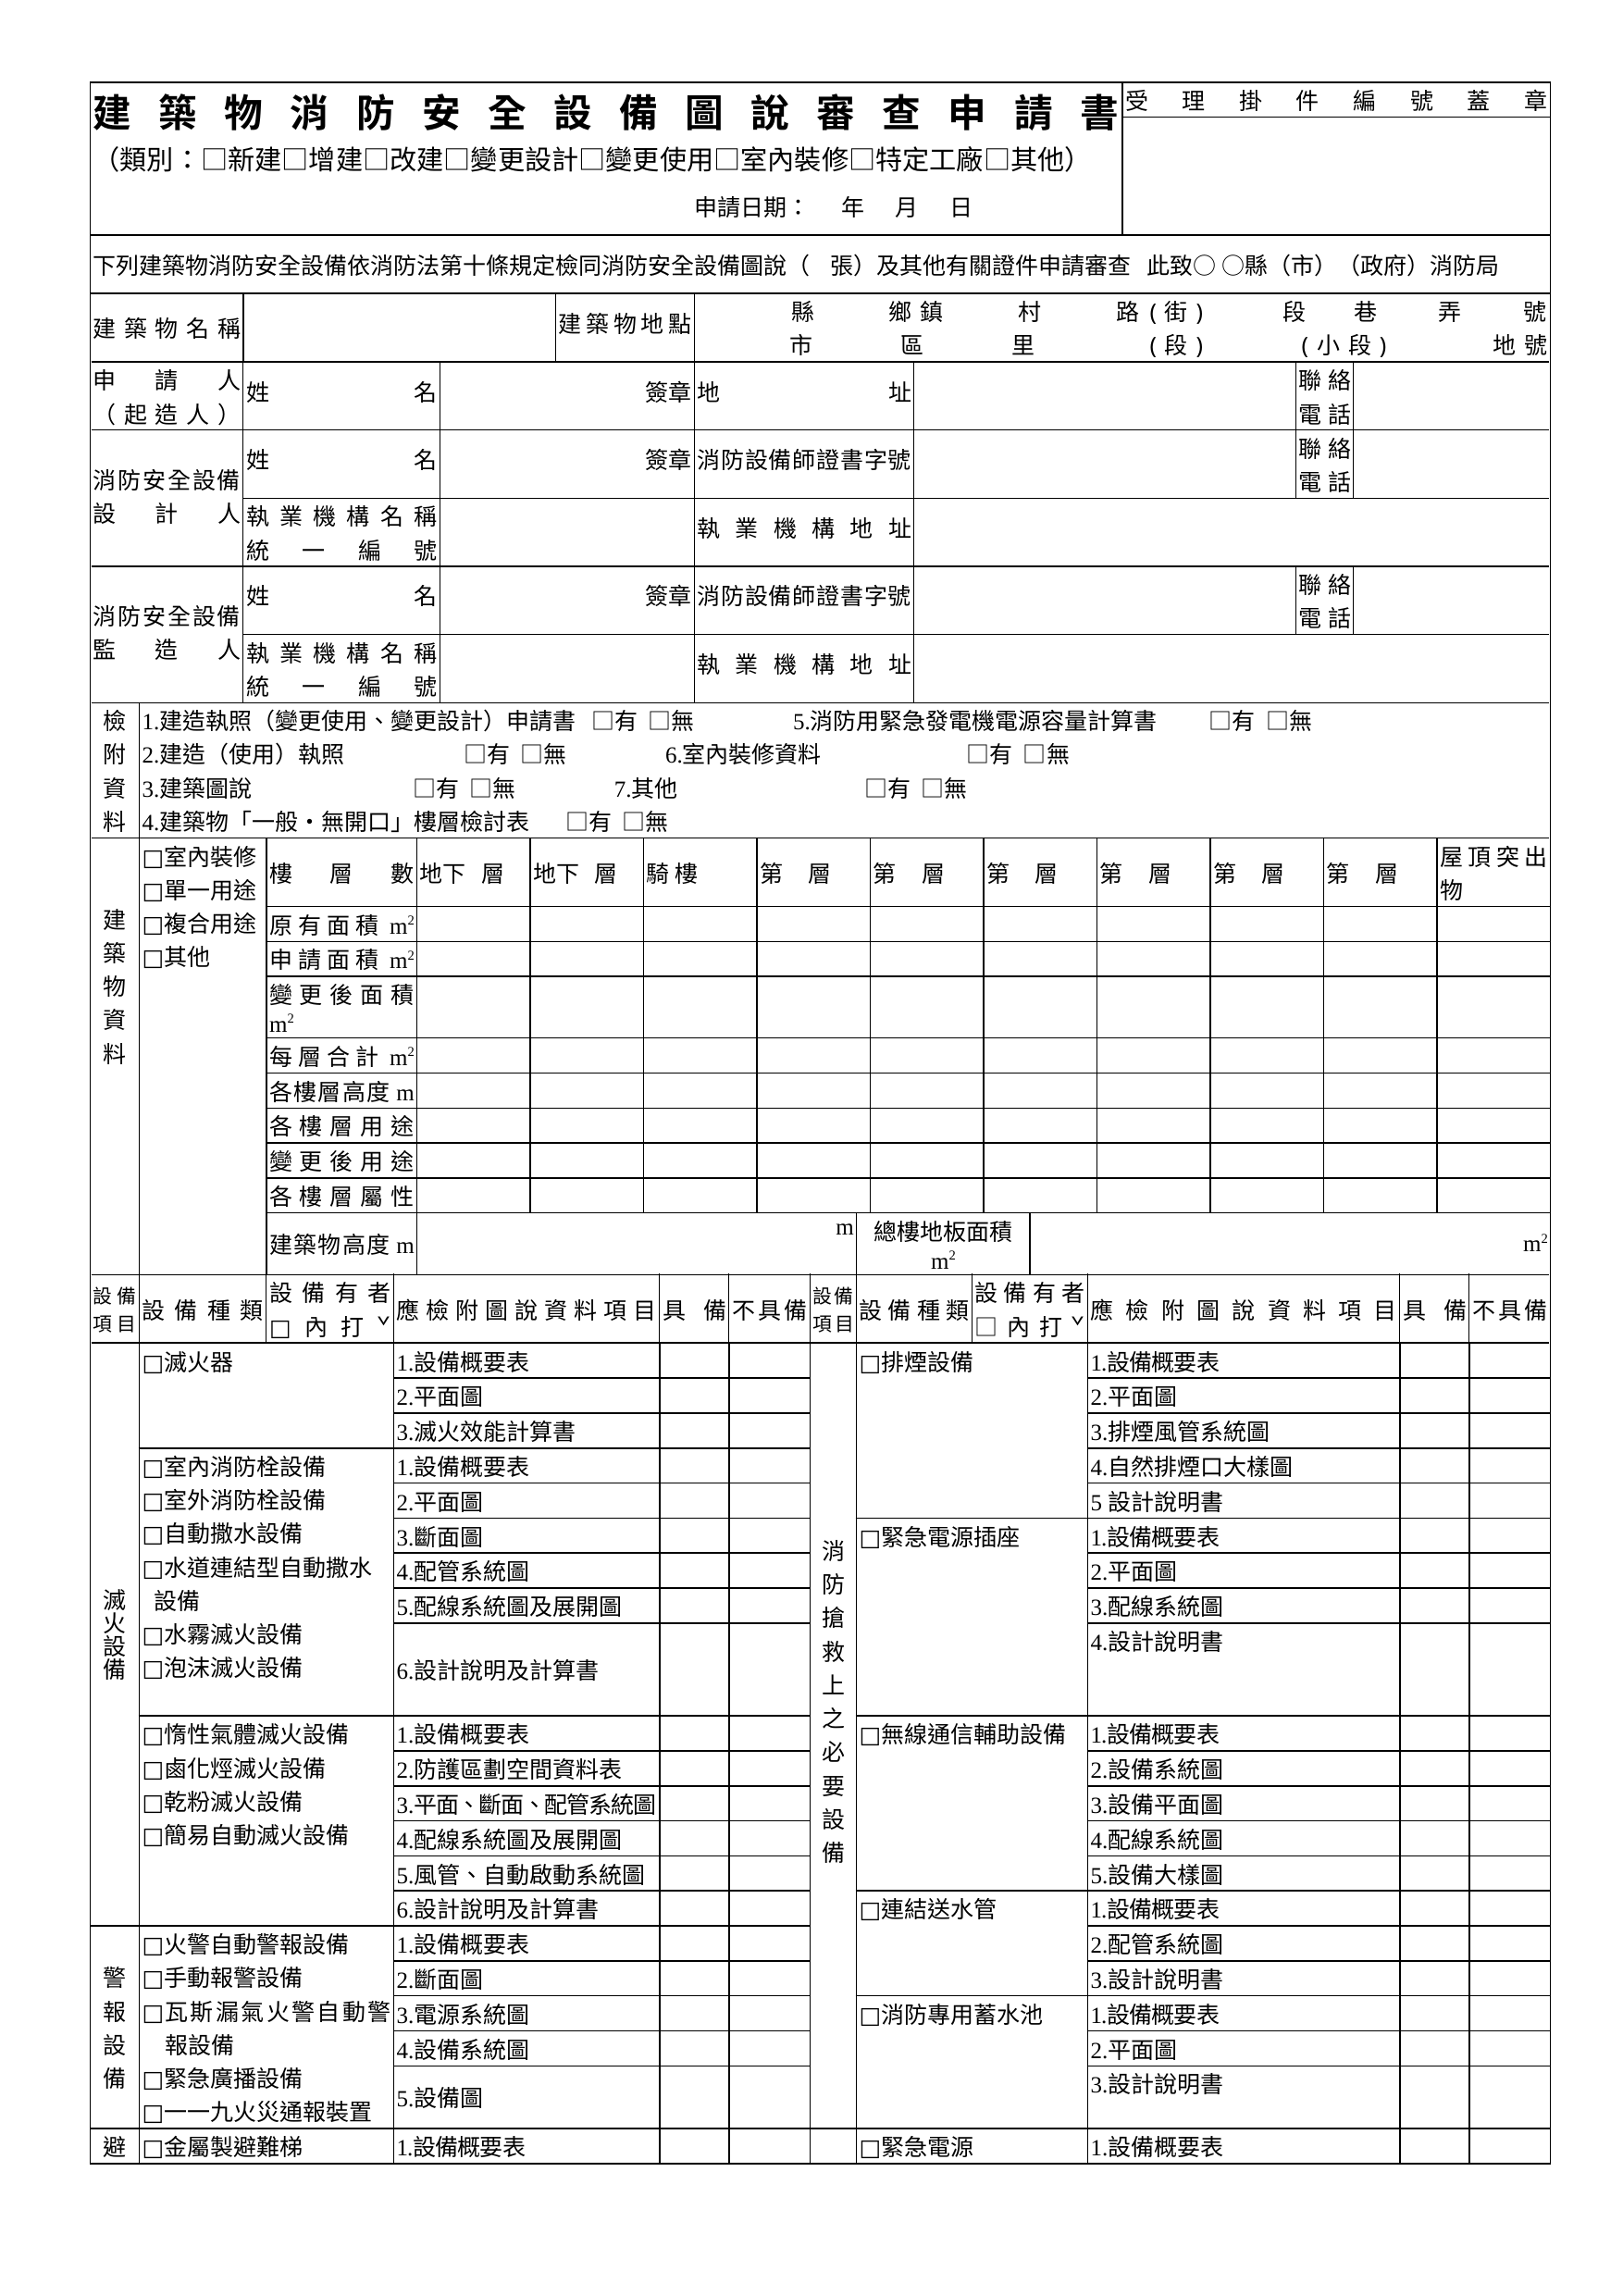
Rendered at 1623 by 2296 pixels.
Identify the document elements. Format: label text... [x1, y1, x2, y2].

table_cell □緊急電源插座 [857, 1519, 1087, 1715]
table_cell [1401, 2031, 1468, 2065]
table_cell [1470, 1787, 1550, 1820]
table_cell [730, 1821, 810, 1855]
table_cell 原有面積m2 [267, 907, 416, 940]
table_cell [661, 2129, 728, 2163]
table_cell 3.滅火效能計算書 [394, 1414, 659, 1447]
table_cell m2 [1031, 1213, 1550, 1273]
table_cell 3.斷面圖 [394, 1519, 659, 1552]
table_cell [1097, 1179, 1209, 1212]
table_cell [1097, 977, 1209, 1037]
table_cell [1470, 1589, 1550, 1622]
table_cell [871, 907, 983, 940]
table_cell 2.平面圖 [394, 1483, 659, 1517]
table_cell [1470, 1379, 1550, 1412]
table_cell 建築物資料 [91, 838, 139, 1273]
table_cell 6.設計說明及計算書 [394, 1892, 659, 1925]
table_cell 下列建築物消防安全設備依消防法第十條規定檢同消防安全設備圖說（ 張）及其他有關證件申請審查 此致○ ○縣（市）（政府）消防局 [91, 236, 1550, 292]
table_cell 消防安全設備設計人 [91, 430, 242, 565]
table_cell [644, 1109, 756, 1142]
table_cell [1401, 1379, 1468, 1412]
table_cell 變更後面積m2 [267, 977, 416, 1037]
table_cell 5 設計說明書 [1088, 1483, 1399, 1517]
table_cell □無線通信輔助設備 [857, 1717, 1087, 1890]
table_cell 聯絡電話 [1296, 567, 1353, 634]
table_cell [730, 2031, 810, 2065]
table_cell 2.斷面圖 [394, 1962, 659, 1995]
table_cell [1470, 1483, 1550, 1517]
table_cell 設備項目 [811, 1275, 856, 1342]
table_cell 3.設備平面圖 [1088, 1787, 1399, 1820]
table_cell 執業機構地址 [695, 635, 913, 701]
table_cell [871, 1109, 983, 1142]
table_cell [1211, 1109, 1323, 1142]
table_cell [1324, 942, 1436, 975]
table_cell [1470, 2031, 1550, 2065]
table_cell 檢附資料 [91, 703, 139, 837]
table_cell [730, 1414, 810, 1447]
table_cell 4.自然排煙口大樣圖 [1088, 1449, 1399, 1483]
table_cell [1401, 1892, 1468, 1925]
table_cell □連結送水管 [857, 1892, 1087, 1995]
table_cell 樓層數 [267, 838, 416, 905]
table_cell [661, 1962, 728, 1995]
table_cell [531, 1109, 643, 1142]
table_cell [871, 1038, 983, 1072]
table_cell [1438, 1038, 1550, 1072]
table_cell [661, 1624, 728, 1715]
table_cell [531, 977, 643, 1037]
table_cell [758, 1144, 870, 1177]
table_cell 4.設備系統圖 [394, 2031, 659, 2065]
table_cell [661, 1752, 728, 1785]
table_cell [417, 977, 529, 1037]
table_cell 具備 [660, 1275, 728, 1342]
table_cell [871, 977, 983, 1037]
table_cell 建築物名稱 [91, 294, 242, 361]
table_cell [1401, 1996, 1468, 2029]
table_cell [730, 1892, 810, 1925]
table_cell [758, 907, 870, 940]
table_cell [1401, 2066, 1468, 2128]
table_cell 3.設計說明書 [1088, 1962, 1399, 1995]
table_cell [1470, 1927, 1550, 1960]
table_cell 2.平面圖 [1088, 2031, 1399, 2065]
table_cell [1211, 1179, 1323, 1212]
table_cell [1097, 1144, 1209, 1177]
table_cell [730, 1554, 810, 1587]
table_cell [1324, 1109, 1436, 1142]
table_cell [440, 499, 694, 565]
table_cell 第 層 [1324, 838, 1436, 905]
table_cell [417, 1179, 529, 1212]
table_cell 3.排煙風管系統圖 [1088, 1414, 1399, 1447]
table_cell 4.配線系統圖及展開圖 [394, 1821, 659, 1855]
table_cell 姓名 [243, 363, 440, 429]
table_cell 建築物高度m [267, 1213, 416, 1273]
table_cell [1438, 1074, 1550, 1107]
table_cell 變更後用途 [267, 1144, 416, 1177]
table_cell 不具備 [1469, 1273, 1550, 1342]
table_cell [730, 1483, 810, 1517]
table_cell [1211, 942, 1323, 975]
table_cell 各樓層屬性 [267, 1179, 416, 1212]
table_cell [1123, 118, 1550, 234]
table_cell □排煙設備 [857, 1344, 1087, 1517]
table_cell 第 層 [985, 838, 1096, 905]
table_cell [1401, 1856, 1468, 1890]
table_cell 執業機構地址 [695, 499, 913, 565]
table_cell 消防搶救上之必要設備 [811, 1344, 856, 2128]
table_cell [661, 1554, 728, 1587]
table_cell 1.設備概要表 [1088, 1717, 1399, 1750]
table_cell [985, 942, 1096, 975]
table_cell 2.設備系統圖 [1088, 1752, 1399, 1785]
table_cell [1470, 1519, 1550, 1552]
table_cell [985, 907, 1096, 940]
table_cell [531, 1179, 643, 1212]
table_cell [661, 1927, 728, 1960]
table_cell [661, 1892, 728, 1925]
table_cell [440, 635, 694, 701]
table_cell [730, 1927, 810, 1960]
table_cell [644, 977, 756, 1037]
table_cell 姓名 [243, 430, 440, 498]
table_cell [730, 1344, 810, 1377]
table_cell [661, 1787, 728, 1820]
table_cell [1354, 361, 1550, 429]
table_cell [758, 977, 870, 1037]
table_cell [1438, 1179, 1550, 1212]
table_cell [1324, 977, 1436, 1037]
table_cell [1211, 977, 1323, 1037]
table_cell [1097, 1109, 1209, 1142]
table_cell [1097, 1038, 1209, 1072]
table_cell 3.平面、斷面、配管系統圖 [394, 1787, 659, 1820]
table_cell 2.平面圖 [1088, 1554, 1399, 1587]
table_cell 設備有者□內打ˇ [973, 1275, 1087, 1342]
table_cell [1438, 977, 1550, 1037]
table_cell 警報設備 [91, 1927, 139, 2128]
table_cell [730, 1752, 810, 1785]
table_cell [730, 1624, 810, 1715]
table_cell 1.設備概要表 [394, 1927, 659, 1960]
table_cell [871, 1144, 983, 1177]
table_cell [661, 2066, 728, 2128]
table_cell [417, 1109, 529, 1142]
table_cell [531, 1144, 643, 1177]
table_cell □緊急電源 [857, 2129, 1087, 2163]
table_cell [1401, 1787, 1468, 1820]
table_cell 申請人 （起造人） [91, 362, 242, 429]
table_cell [985, 1074, 1096, 1107]
table_cell [417, 1038, 529, 1072]
table_cell [1097, 907, 1209, 940]
table_cell [1401, 1717, 1468, 1750]
table_cell 避 [91, 2129, 139, 2163]
table_cell 簽章 [440, 567, 694, 634]
table_cell □室內裝修 □單一用途 □複合用途 □其他 [140, 838, 266, 1273]
table_cell [661, 1821, 728, 1855]
table_cell [1438, 1109, 1550, 1142]
table_cell [1097, 1074, 1209, 1107]
table_cell [730, 1787, 810, 1820]
table_cell 滅火設備 [91, 1343, 139, 1925]
table_cell 1.設備概要表 [394, 1449, 659, 1483]
table_cell [417, 907, 529, 940]
table_cell [661, 1344, 728, 1377]
table_cell 消防設備師證書字號 [695, 430, 913, 498]
table_cell 第 層 [1211, 838, 1323, 905]
table_cell [417, 942, 529, 975]
table_cell [1470, 1892, 1550, 1925]
table_cell 聯絡電話 [1296, 363, 1353, 429]
table_cell [1401, 1554, 1468, 1587]
table_cell 2.平面圖 [394, 1379, 659, 1412]
table_cell [644, 1074, 756, 1107]
table_cell [661, 1589, 728, 1622]
table_cell [244, 294, 555, 361]
table_cell 每層合計m2 [267, 1038, 416, 1072]
table_cell [914, 430, 1295, 498]
table_cell [1470, 1342, 1550, 1377]
table_cell [1401, 1449, 1468, 1483]
table_cell 不具備 [729, 1275, 810, 1342]
table_cell [1324, 1144, 1436, 1177]
table_cell 地址 [695, 363, 913, 429]
table_cell 消防設備師證書字號 [695, 567, 913, 634]
table_cell [730, 1519, 810, 1552]
table_cell [1401, 2129, 1468, 2163]
table_cell [1470, 1962, 1550, 1995]
table_cell [1097, 942, 1209, 975]
table_cell 1.設備概要表 [1088, 2129, 1399, 2163]
table_cell [1401, 1927, 1468, 1960]
table_cell [1324, 1038, 1436, 1072]
table_cell 5.配線系統圖及展開圖 [394, 1589, 659, 1622]
table_cell [644, 1144, 756, 1177]
table_cell [871, 1074, 983, 1107]
table_cell 1.設備概要表 [394, 1717, 659, 1750]
table_cell [644, 942, 756, 975]
table_cell [1324, 1179, 1436, 1212]
table_cell [871, 1179, 983, 1212]
table_cell 2.平面圖 [1088, 1379, 1399, 1412]
table_cell [730, 1379, 810, 1412]
table_cell [644, 1038, 756, 1072]
table_cell [1401, 1821, 1468, 1855]
table_cell [661, 1414, 728, 1447]
table_cell 建築物地點 [556, 294, 694, 361]
table_cell 各樓層高度m [267, 1074, 416, 1107]
table_cell [730, 1449, 810, 1483]
table_cell 5.風管、自動啟動系統圖 [394, 1856, 659, 1890]
table_cell [1438, 907, 1550, 940]
table_cell [1401, 1589, 1468, 1622]
table_cell [811, 2129, 856, 2163]
table_cell [758, 1179, 870, 1212]
table_cell □滅火器 [140, 1344, 393, 1447]
table_cell 消防安全設備監造人 [91, 566, 242, 701]
table_cell 1.設備概要表 [1088, 1996, 1399, 2029]
table_cell 3.電源系統圖 [394, 1996, 659, 2029]
table_cell 申請面積m2 [267, 942, 416, 975]
table_cell [1470, 1449, 1550, 1483]
table_header 受理掛件編號蓋章 [1123, 83, 1550, 117]
table_cell [758, 1074, 870, 1107]
table_cell [1211, 1074, 1323, 1107]
table_cell 1.設備概要表 [394, 2129, 659, 2163]
table_cell 6.設計說明及計算書 [394, 1624, 659, 1715]
table_cell [914, 567, 1295, 634]
table_cell [531, 1074, 643, 1107]
table_cell [417, 1144, 529, 1177]
table_cell [758, 1109, 870, 1142]
table_cell 地下 層 [531, 838, 643, 905]
table_cell m [417, 1213, 856, 1273]
table_cell [1470, 1414, 1550, 1447]
table_cell 執業機構名稱 統一編號 [243, 499, 440, 565]
table_cell [1470, 2066, 1550, 2128]
table_cell [1401, 1344, 1468, 1377]
table_cell 應檢附圖說資料項目 [1088, 1275, 1399, 1342]
table_cell [730, 2066, 810, 2128]
table_cell [985, 1179, 1096, 1212]
table_cell 1.設備概要表 [1088, 1344, 1399, 1377]
table_cell [644, 907, 756, 940]
table_cell 1.設備概要表 [394, 1344, 659, 1377]
table_cell 1.建造執照（變更使用、變更設計）申請書 □有 □無 5.消防用緊急發電機電源容量計算書 □有 □無 2.建造（使用）執照 □有 □無 6.室內裝修資料 □有 □無 3.建築圖說 □有 □無 7.其他 □有 □無 4.建築物「一般‧無開口」樓層檢討表 □有 □無 [140, 702, 1550, 837]
table_cell [644, 1179, 756, 1212]
table_cell 第 層 [758, 838, 870, 905]
table_cell 應檢附圖說資料項目 [394, 1275, 659, 1342]
table_cell 第 層 [1097, 838, 1209, 905]
table_cell [661, 1519, 728, 1552]
table_cell □惰性氣體滅火設備 □鹵化烴滅火設備 □乾粉滅火設備 □簡易自動滅火設備 [140, 1717, 393, 1925]
table_cell [1401, 1752, 1468, 1785]
table_cell [1438, 1144, 1550, 1177]
table_cell [661, 1483, 728, 1517]
table_cell 簽章 [440, 430, 694, 498]
table_cell [730, 1589, 810, 1622]
table_cell 設備有者 □內打ˇ [266, 1275, 393, 1342]
table_cell 設備種類 [857, 1275, 972, 1342]
table_cell [1354, 565, 1550, 634]
table_cell [914, 634, 1550, 701]
table_cell 設備項目 [91, 1275, 139, 1342]
table_cell □室內消防栓設備 □室外消防栓設備 □自動撒水設備 □水道連結型自動撒水 設備 □水霧滅火設備 □泡沫滅火設備 [140, 1449, 393, 1715]
table_cell [661, 2031, 728, 2065]
table_cell [985, 1144, 1096, 1177]
table_header 建築物消防安全設備圖說審查申請書 （類別：□新建□增建□改建□變更設計□變更使用□室內裝修□特定工廠□其他） 申請日期： 年 月 日 [91, 83, 1121, 234]
table_cell □消防專用蓄水池 [857, 1996, 1087, 2128]
table_cell [1211, 907, 1323, 940]
table_cell [661, 1717, 728, 1750]
table_cell □金屬製避難梯 [140, 2129, 393, 2163]
table_cell [1470, 2129, 1550, 2163]
table_cell 縣 鄉鎮 村 路(街) 段 巷 弄 號 市 區 里 (段) (小段) 地號 [695, 294, 1550, 361]
table_cell [1470, 1856, 1550, 1890]
table_cell 執業機構名稱 統一編號 [243, 635, 440, 701]
table_cell [730, 1996, 810, 2029]
table_cell [730, 1717, 810, 1750]
table_cell [758, 1038, 870, 1072]
table_cell 騎 樓 [644, 838, 756, 905]
table_cell 1.設備概要表 [1088, 1519, 1399, 1552]
table_cell 2.配管系統圖 [1088, 1927, 1399, 1960]
table_cell [661, 1856, 728, 1890]
table_cell 4.配線系統圖 [1088, 1821, 1399, 1855]
table_cell [531, 907, 643, 940]
table_cell [1211, 1144, 1323, 1177]
table_cell 簽章 [440, 363, 694, 429]
table_cell [1401, 1519, 1468, 1552]
table_cell [661, 1379, 728, 1412]
table_cell [661, 1449, 728, 1483]
table_cell 姓名 [243, 567, 440, 634]
table_cell [985, 977, 1096, 1037]
table_cell 3.設計說明書 [1088, 2066, 1399, 2128]
table_cell [1470, 1554, 1550, 1587]
table_cell [985, 1038, 1096, 1072]
table_cell [871, 942, 983, 975]
table_cell [1470, 1717, 1550, 1750]
table_cell [985, 1109, 1096, 1142]
table_cell [1470, 1996, 1550, 2029]
table_cell [531, 1038, 643, 1072]
table_cell [730, 1962, 810, 1995]
table_cell [417, 1074, 529, 1107]
table_cell 屋頂突出物 [1438, 838, 1550, 905]
table_cell 5.設備大樣圖 [1088, 1856, 1399, 1890]
table_cell [914, 363, 1295, 429]
table_cell 第 層 [871, 838, 983, 905]
table_cell 總樓地板面積m2 [857, 1213, 1029, 1273]
table_cell 地下 層 [417, 838, 529, 905]
table_cell [1470, 1821, 1550, 1855]
table_cell [1324, 1074, 1436, 1107]
table_cell 4.配管系統圖 [394, 1554, 659, 1587]
table_cell [661, 1996, 728, 2029]
table_cell 2.防護區劃空間資料表 [394, 1752, 659, 1785]
table_cell [1401, 1624, 1468, 1715]
table_cell □火警自動警報設備 □手動報警設備 瓦斯漏氣火警自動警報設備 □緊急廣播設備 □一一九火災通報裝置 [140, 1927, 393, 2128]
table_cell [1470, 1752, 1550, 1785]
table_cell [730, 2129, 810, 2163]
table_cell [531, 942, 643, 975]
table_cell [1401, 1962, 1468, 1995]
table_cell 各樓層用途 [267, 1109, 416, 1142]
table_cell [1470, 1624, 1550, 1715]
table_cell 1.設備概要表 [1088, 1892, 1399, 1925]
table_cell [1438, 942, 1550, 975]
table_cell [1211, 1038, 1323, 1072]
table_cell [1354, 429, 1550, 498]
table_cell [1401, 1414, 1468, 1447]
table_cell [1401, 1483, 1468, 1517]
table_cell 4.設計說明書 [1088, 1624, 1399, 1715]
table_cell 5.設備圖 [394, 2066, 659, 2128]
table_cell [1324, 907, 1436, 940]
table_cell 3.配線系統圖 [1088, 1589, 1399, 1622]
table_cell 具備 [1400, 1275, 1468, 1342]
table_cell [758, 942, 870, 975]
table_cell [730, 1856, 810, 1890]
table_cell 設備種類 [140, 1275, 266, 1342]
table_cell 聯絡電話 [1296, 430, 1353, 498]
table_cell [914, 498, 1550, 565]
